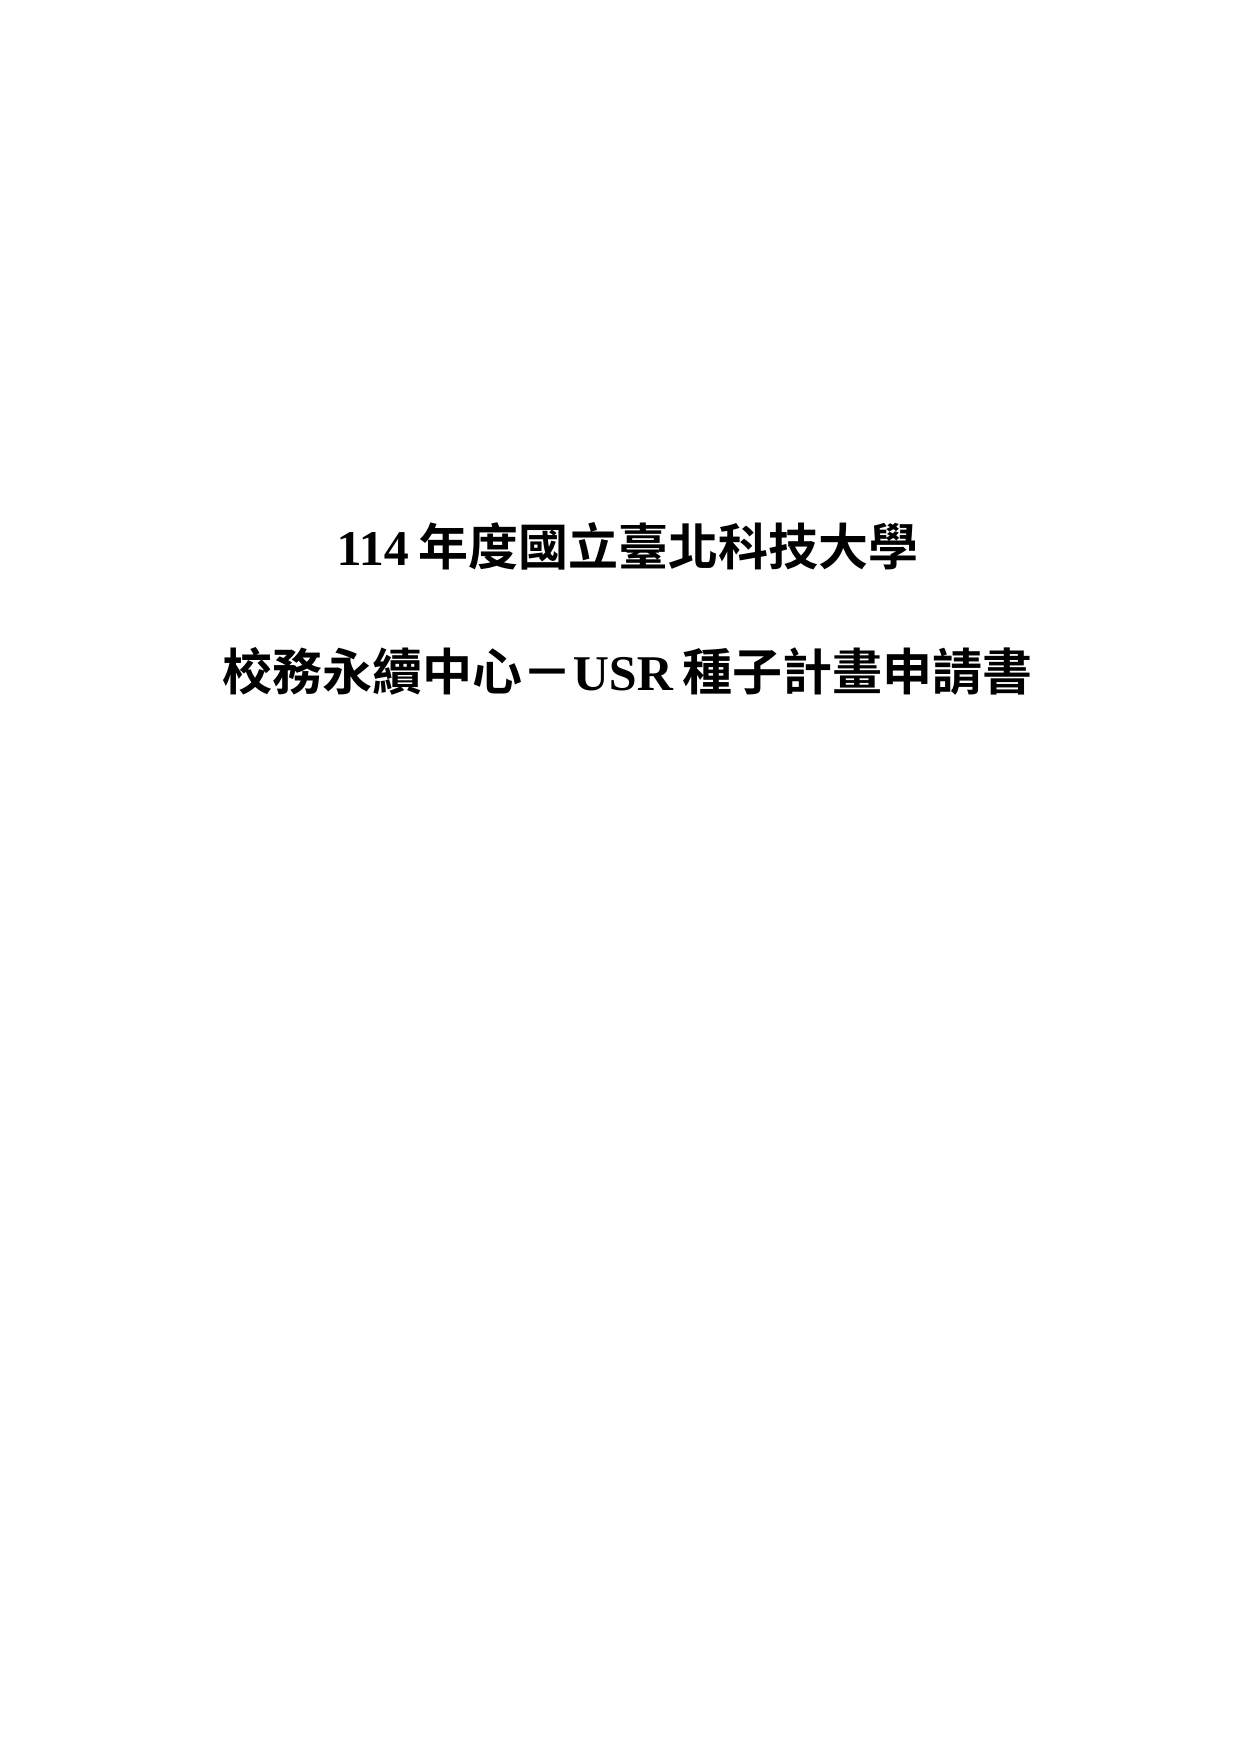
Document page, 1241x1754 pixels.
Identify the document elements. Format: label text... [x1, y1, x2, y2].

text 校務永續中心－USR種子計畫申請書 [89, 596, 1167, 721]
text 114年度國立臺北科技大學 [89, 471, 1167, 596]
